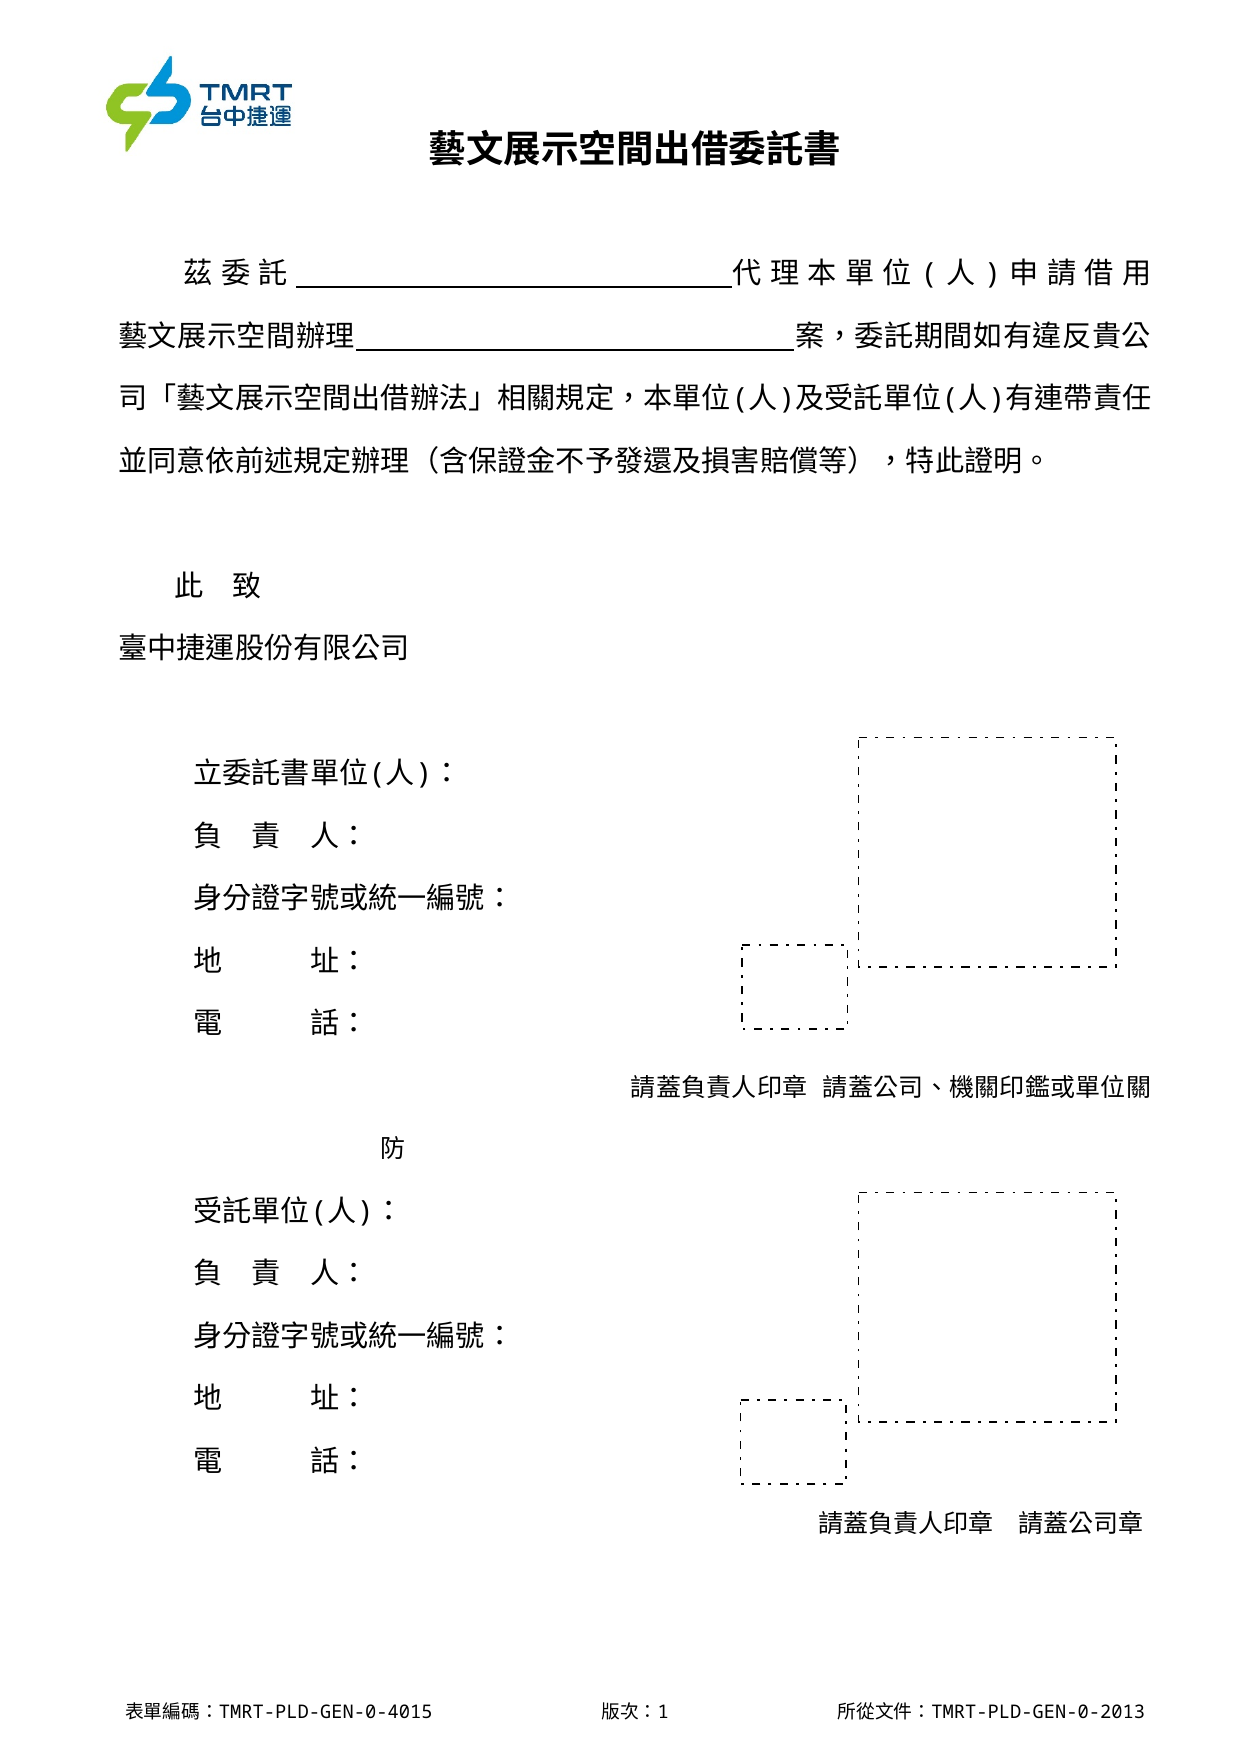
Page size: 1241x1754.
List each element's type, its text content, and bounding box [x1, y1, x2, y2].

text 藝文展示空間出借委託書 [118, 119, 1152, 173]
text 負 責 人： [193, 792, 1152, 854]
text 地 址： [193, 917, 1152, 979]
text 請蓋負責人印章 請蓋公司、機關印鑑或單位關防 [381, 1042, 1152, 1167]
text 電 話： [193, 1417, 1152, 1479]
text 臺中捷運股份有限公司 [118, 604, 1152, 667]
text 負 責 人： [193, 1229, 1152, 1292]
text 受託單位(人)： [193, 1167, 1152, 1229]
text 茲委託 代理本單位(人)申請借用 藝文展示空間辦理 案，委託期間如有違反貴公司「藝文展示空間出借辦法」相關規定，本單位(人)及受託單位(人)有連帶責任並同意依前述規定辦理（含保證金不予發還及損害賠償等），特此證明。 [118, 229, 1152, 479]
text 電 話： [193, 979, 1152, 1042]
text 身分證字號或統一編號： [193, 1292, 1152, 1354]
text 立委託書單位(人)： [193, 729, 1152, 792]
text 請蓋負責人印章 請蓋公司章 [381, 1479, 1152, 1542]
text 此 致 [174, 542, 1148, 604]
text 身分證字號或統一編號： [193, 854, 1152, 917]
text 地 址： [193, 1354, 1152, 1417]
